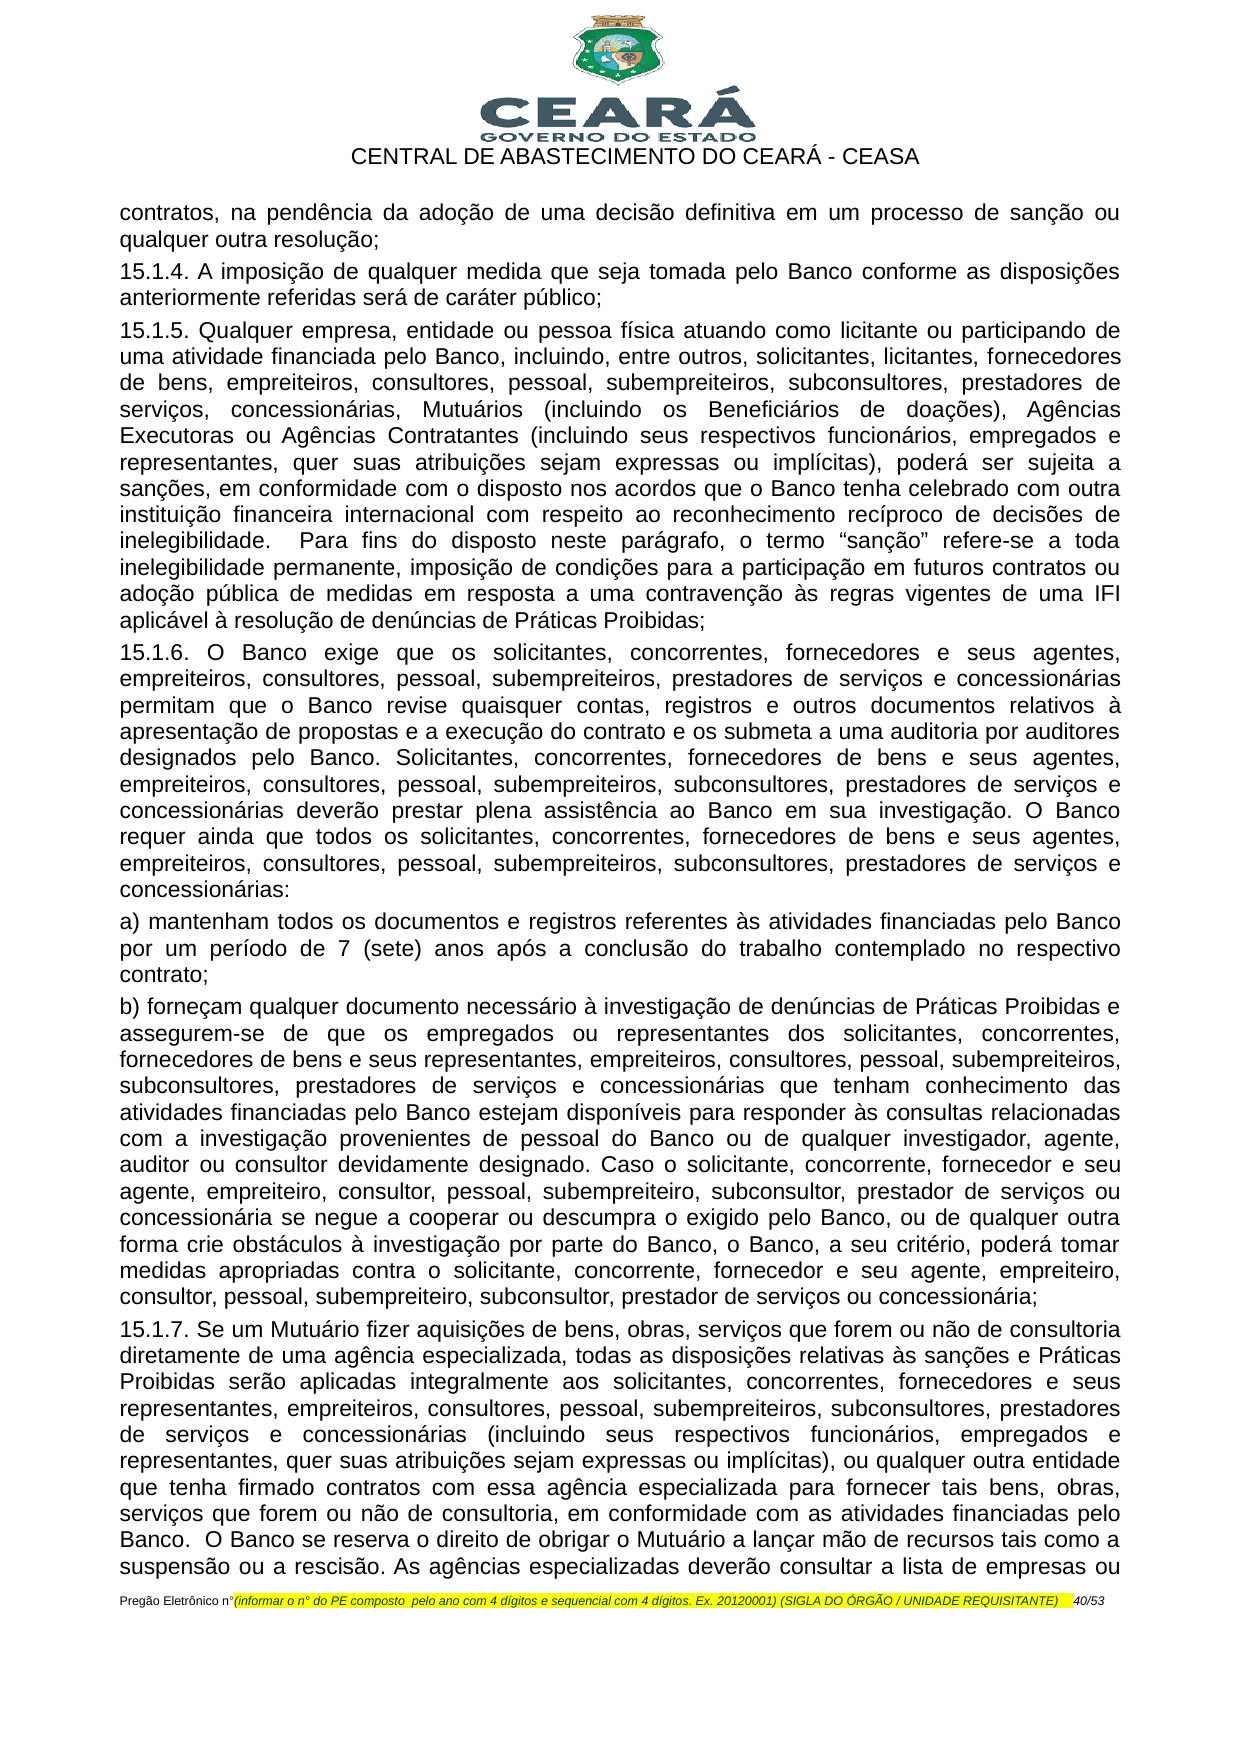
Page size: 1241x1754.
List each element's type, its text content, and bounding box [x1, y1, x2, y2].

text contratos, na pendência da adoção de uma decisão definitiva em um processo de sanção ou qualquer outra resolução; [119, 199, 1121, 252]
text 15.1.4. A imposição de qualquer medida que seja tomada pelo Banco conforme as disposições anteriormente referidas será de caráter público; [119, 258, 1121, 311]
picture [454, 10, 783, 146]
text b) forneçam qualquer documento necessário à investigação de denúncias de Práticas Proibidas e assegurem-se de que os empregados ou representantes dos solicitantes, concorrentes, fornecedores de bens e seus representantes, empreiteiros, consultores, pessoal, subempreiteiros, subconsultores, prestadores de serviços e concessionárias que tenham conhecimento das atividades financiadas pelo Banco estejam disponíveis para responder às consultas relacionadas com a investigação provenientes de pessoal do Banco ou de qualquer investigador, agente, auditor ou consultor devidamente designado. Caso o solicitante, concorrente, fornecedor e seu agente, empreiteiro, consultor, pessoal, subempreiteiro, subconsultor, prestador de serviços ou concessionária se negue a cooperar ou descumpra o exigido pelo Banco, ou de qualquer outra forma crie obstáculos à investigação por parte do Banco, o Banco, a seu critério, poderá tomar medidas apropriadas contra o solicitante, concorrente, fornecedor e seu agente, empreiteiro, consultor, pessoal, subempreiteiro, subconsultor, prestador de serviços ou concessionária; [119, 993, 1121, 1309]
text 15.1.7. Se um Mutuário fizer aquisições de bens, obras, serviços que forem ou não de consultoria diretamente de uma agência especializada, todas as disposições relativas às sanções e Práticas Proibidas serão aplicadas integralmente aos solicitantes, concorrentes, fornecedores e seus representantes, empreiteiros, consultores, pessoal, subempreiteiros, subconsultores, prestadores de serviços e concessionárias (incluindo seus respectivos funcionários, empregados e representantes, quer suas atribuições sejam expressas ou implícitas), ou qualquer outra entidade que tenha firmado contratos com essa agência especializada para fornecer tais bens, obras, serviços que forem ou não de consultoria, em conformidade com as atividades financiadas pelo Banco. O Banco se reserva o direito de obrigar o Mutuário a lançar mão de recursos tais como a suspensão ou a rescisão. As agências especializadas deverão consultar a lista de empresas ou [119, 1316, 1121, 1579]
text 15.1.6. O Banco exige que os solicitantes, concorrentes, fornecedores e seus agentes, empreiteiros, consultores, pessoal, subempreiteiros, prestadores de serviços e concessionárias permitam que o Banco revise quaisquer contas, registros e outros documentos relativos à apresentação de propostas e a execução do contrato e os submeta a uma auditoria por auditores designados pelo Banco. Solicitantes, concorrentes, fornecedores de bens e seus agentes, empreiteiros, consultores, pessoal, subempreiteiros, subconsultores, prestadores de serviços e concessionárias deverão prestar plena assistência ao Banco em sua investigação. O Banco requer ainda que todos os solicitantes, concorrentes, fornecedores de bens e seus agentes, empreiteiros, consultores, pessoal, subempreiteiros, subconsultores, prestadores de serviços e concessionárias: [119, 639, 1121, 902]
text a) mantenham todos os documentos e registros referentes às atividades financiadas pelo Banco por um período de 7 (sete) anos após a conclusão do trabalho contemplado no respectivo contrato; [119, 908, 1121, 987]
text 15.1.5. Qualquer empresa, entidade ou pessoa física atuando como licitante ou participando de uma atividade financiada pelo Banco, incluindo, entre outros, solicitantes, licitantes, fornecedores de bens, empreiteiros, consultores, pessoal, subempreiteiros, subconsultores, prestadores de serviços, concessionárias, Mutuários (incluindo os Beneficiários de doações), Agências Executoras ou Agências Contratantes (incluindo seus respectivos funcionários, empregados e representantes, quer suas atribuições sejam expressas ou implícitas), poderá ser sujeita a sanções, em conformidade com o disposto nos acordos que o Banco tenha celebrado com outra instituição financeira internacional com respeito ao reconhecimento recíproco de decisões de inelegibilidade. Para fins do disposto neste parágrafo, o termo “sanção” refere-se a toda inelegibilidade permanente, imposição de condições para a participação em futuros contratos ou adoção pública de medidas em resposta a uma contravenção às regras vigentes de uma IFI aplicável à resolução de denúncias de Práticas Proibidas; [119, 317, 1121, 633]
